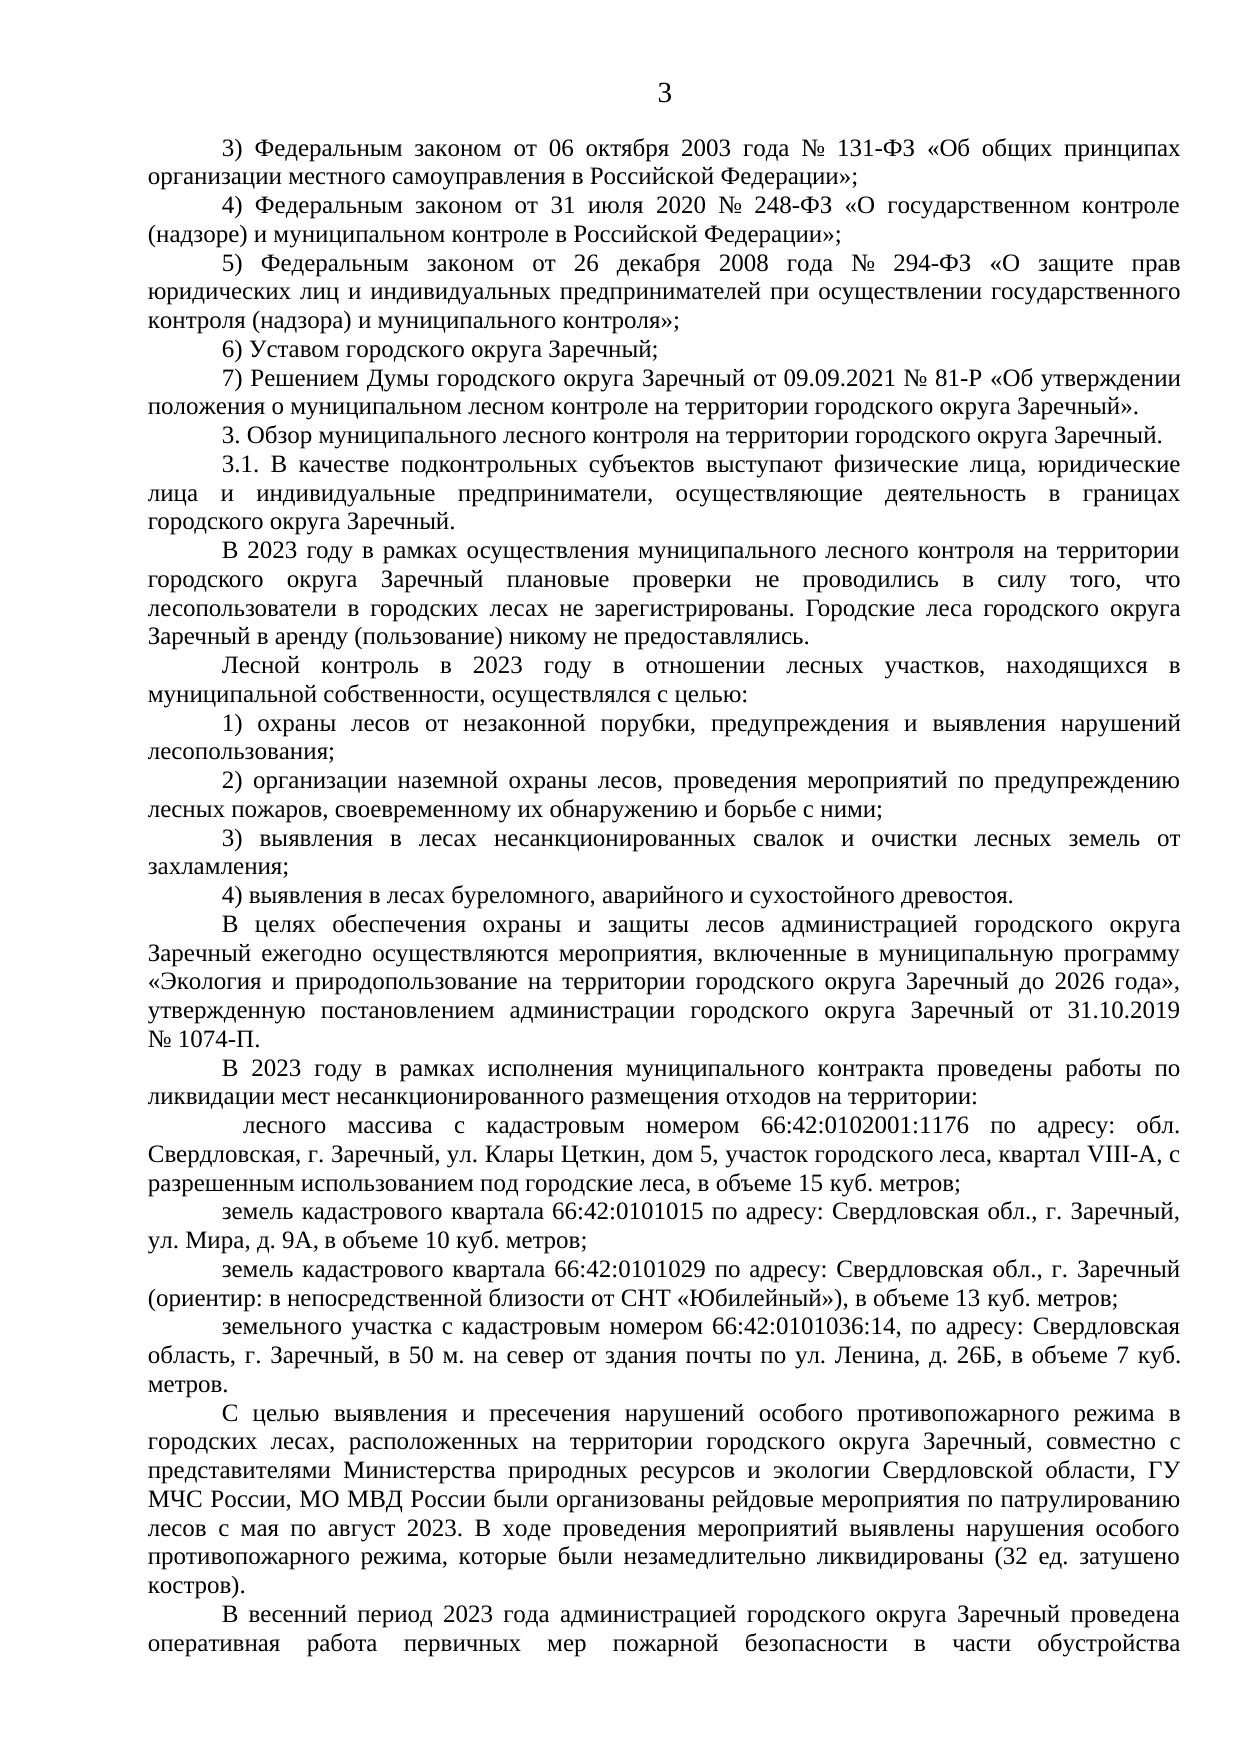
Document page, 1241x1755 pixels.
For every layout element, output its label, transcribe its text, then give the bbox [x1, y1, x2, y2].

text 5) Федеральным законом от 26 декабря 2008 года № 294-ФЗ «О защите прав юридических лиц и индивидуальных предпринимателей при осуществлении государственного контроля (надзора) и муниципального контроля»; [148, 248, 1181, 334]
text В весенний период 2023 года администрацией городского округа Заречный проведена оперативная работа первичных мер пожарной безопасности в части обустройства [148, 1599, 1181, 1656]
text В 2023 году в рамках осуществления муниципального лесного контроля на территории городского округа Заречный плановые проверки не проводились в силу того, что лесопользователи в городских лесах не зарегистрированы. Городские леса городского округа Заречный в аренду (пользование) никому не предоставлялись. [148, 535, 1181, 650]
text 4) Федеральным законом от 31 июля 2020 № 248-ФЗ «О государственном контроле (надзоре) и муниципальном контроле в Российской Федерации»; [148, 190, 1181, 248]
text 3. Обзор муниципального лесного контроля на территории городского округа Заречный. [148, 420, 1181, 449]
text В целях обеспечения охраны и защиты лесов администрацией городского округа Заречный ежегодно осуществляются мероприятия, включенные в муниципальную программу «Экология и природопользование на территории городского округа Заречный до 2026 года», утвержденную постановлением администрации городского округа Заречный от 31.10.2019 № 1074-П. [148, 909, 1181, 1053]
text 7) Решением Думы городского округа Заречный от 09.09.2021 № 81-Р «Об утверждении положения о муниципальном лесном контроле на территории городского округа Заречный». [148, 363, 1181, 420]
text 3.1. В качестве подконтрольных субъектов выступают физические лица, юридические лица и индивидуальные предприниматели, осуществляющие деятельность в границах городского округа Заречный. [148, 449, 1181, 535]
text 3) выявления в лесах несанкционированных свалок и очистки лесных земель от захламления; [148, 823, 1181, 880]
text земель кадастрового квартала 66:42:0101015 по адресу: Свердловская обл., г. Заречный, ул. Мира, д. 9А, в объеме 10 куб. метров; [148, 1196, 1181, 1254]
text С целью выявления и пресечения нарушений особого противопожарного режима в городских лесах, расположенных на территории городского округа Заречный, совместно с представителями Министерства природных ресурсов и экологии Свердловской области, ГУ МЧС России, МО МВД России были организованы рейдовые мероприятия по патрулированию лесов с мая по август 2023. В ходе проведения мероприятий выявлены нарушения особого противопожарного режима, которые были незамедлительно ликвидированы (32 ед. затушено костров). [148, 1398, 1181, 1599]
text земель кадастрового квартала 66:42:0101029 по адресу: Свердловская обл., г. Заречный (ориентир: в непосредственной близости от СНТ «Юбилейный»), в объеме 13 куб. метров; [148, 1254, 1181, 1311]
text 2) организации наземной охраны лесов, проведения мероприятий по предупреждению лесных пожаров, своевременному их обнаружению и борьбе с ними; [148, 765, 1181, 823]
text 4) выявления в лесах буреломного, аварийного и сухостойного древостоя. [148, 880, 1181, 909]
text В 2023 году в рамках исполнения муниципального контракта проведены работы по ликвидации мест несанкционированного размещения отходов на территории: [148, 1053, 1181, 1110]
text Лесной контроль в 2023 году в отношении лесных участков, находящихся в муниципальной собственности, осуществлялся с целью: [148, 650, 1181, 708]
text 6) Уставом городского округа Заречный; [148, 334, 1181, 363]
text 3) Федеральным законом от 06 октября 2003 года № 131-ФЗ «Об общих принципах организации местного самоуправления в Российской Федерации»; [148, 133, 1181, 190]
text 1) охраны лесов от незаконной порубки, предупреждения и выявления нарушений лесопользования; [148, 708, 1181, 765]
text земельного участка с кадастровым номером 66:42:0101036:14, по адресу: Свердловская область, г. Заречный, в 50 м. на север от здания почты по ул. Ленина, д. 26Б, в объеме 7 куб. метров. [148, 1311, 1181, 1398]
text лесного массива с кадастровым номером 66:42:0102001:1176 по адресу: обл. Свердловская, г. Заречный, ул. Клары Цеткин, дом 5, участок городского леса, квартал VIII-А, с разрешенным использованием под городские леса, в объеме 15 куб. метров; [148, 1110, 1181, 1196]
